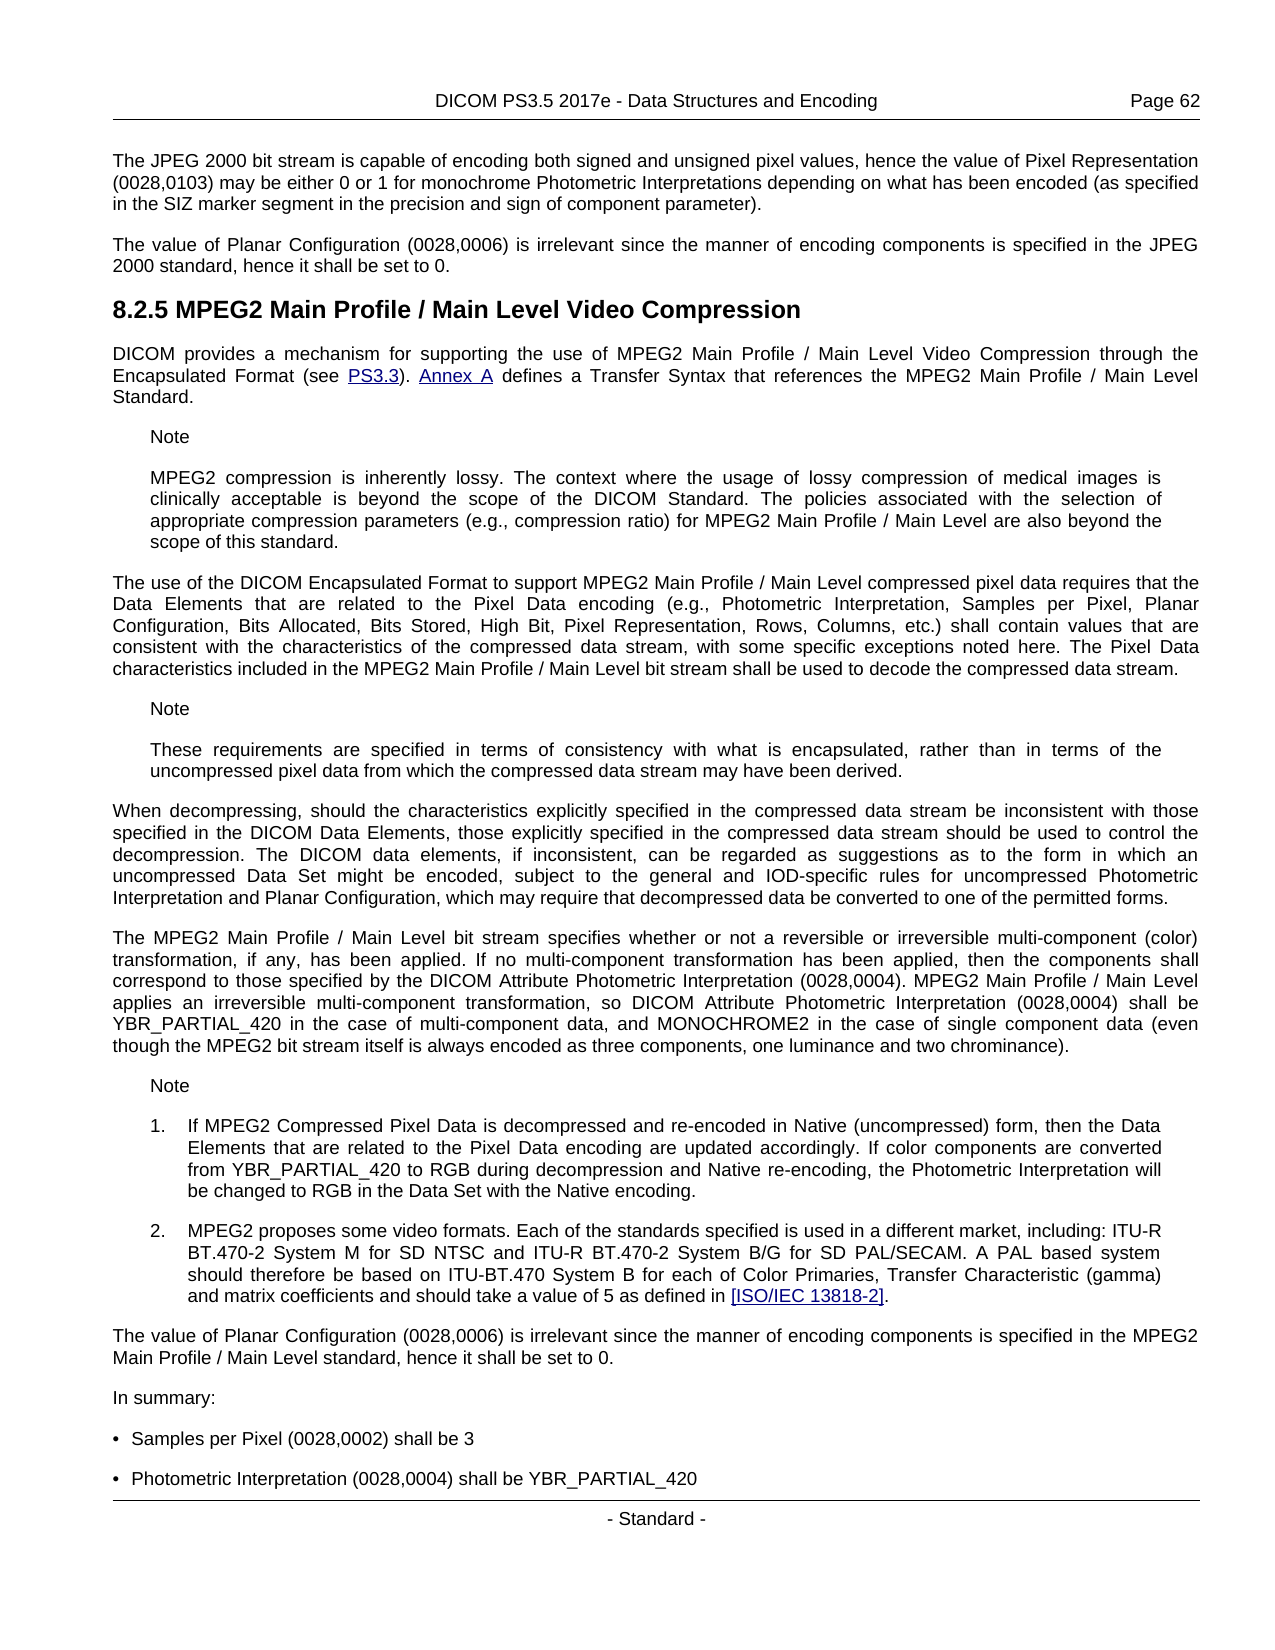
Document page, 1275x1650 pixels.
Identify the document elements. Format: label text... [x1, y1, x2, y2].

list Samples per Pixel (0028,0002) shall be 3 [112, 1427, 1200, 1449]
text The value of Planar Configuration (0028,0006) is irrelevant since the manner of encoding components is specified in the MPEG2 Main Profile / Main Level standard, hence it shall be set to 0. [112, 1325, 1200, 1368]
text The use of the DICOM Encapsulated Format to support MPEG2 Main Profile / Main Level compressed pixel data requires that the Data Elements that are related to the Pixel Data encoding (e.g., Photometric Interpretation, Samples per Pixel, Planar Configuration, Bits Allocated, Bits Stored, High Bit, Pixel Representation, Rows, Columns, etc.) shall contain values that are consistent with the characteristics of the compressed data stream, with some specific exceptions noted here. The Pixel Data characteristics included in the MPEG2 Main Profile / Main Level bit stream shall be used to decode the compressed data stream. [112, 572, 1200, 679]
text In summary: [112, 1387, 1200, 1409]
text Note [150, 698, 1162, 720]
text When decompressing, should the characteristics explicitly specified in the compressed data stream be inconsistent with those specified in the DICOM Data Elements, those explicitly specified in the compressed data stream should be used to control the decompression. The DICOM data elements, if inconsistent, can be regarded as suggestions as to the form in which an uncompressed Data Set might be encoded, subject to the general and IOD-specific rules for uncompressed Photometric Interpretation and Planar Configuration, which may require that decompressed data be converted to one of the permitted forms. [112, 800, 1200, 908]
text MPEG2 compression is inherently lossy. The context where the usage of lossy compression of medical images is clinically acceptable is beyond the scope of the DICOM Standard. The policies associated with the selection of appropriate compression parameters (e.g., compression ratio) for MPEG2 Main Profile / Main Level are also beyond the scope of this standard. [150, 467, 1162, 553]
list If MPEG2 Compressed Pixel Data is decompressed and re-encoded in Native (uncompressed) form, then the Data Elements that are related to the Pixel Data encoding are updated accordingly. If color components are converted from YBR_PARTIAL_420 to RGB during decompression and Native re-encoding, the Photometric Interpretation will be changed to RGB in the Data Set with the Native encoding. [150, 1115, 1162, 1202]
list MPEG2 proposes some video formats. Each of the standards specified is used in a different market, including: ITU-R BT.470-2 System M for SD NTSC and ITU-R BT.470-2 System B/G for SD PAL/SECAM. A PAL based system should therefore be based on ITU-BT.470 System B for each of Color Primaries, Transfer Characteristic (gamma) and matrix coefficients and should take a value of 5 as defined in [ISO/IEC 13818-2]. [150, 1220, 1162, 1307]
text 8.2.5 MPEG2 Main Profile / Main Level Video Compression [112, 295, 1200, 324]
text The value of Planar Configuration (0028,0006) is irrelevant since the manner of encoding components is specified in the JPEG 2000 standard, hence it shall be set to 0. [112, 233, 1200, 277]
list Photometric Interpretation (0028,0004) shall be YBR_PARTIAL_420 [112, 1468, 1200, 1489]
text DICOM provides a mechanism for supporting the use of MPEG2 Main Profile / Main Level Video Compression through the Encapsulated Format (see PS3.3). Annex A defines a Transfer Syntax that references the MPEG2 Main Profile / Main Level Standard. [112, 343, 1200, 407]
text Note [150, 426, 1162, 448]
text The MPEG2 Main Profile / Main Level bit stream specifies whether or not a reversible or irreversible multi-component (color) transformation, if any, has been applied. If no multi-component transformation has been applied, then the components shall correspond to those specified by the DICOM Attribute Photometric Interpretation (0028,0004). MPEG2 Main Profile / Main Level applies an irreversible multi-component transformation, so DICOM Attribute Photometric Interpretation (0028,0004) shall be YBR_PARTIAL_420 in the case of multi-component data, and MONOCHROME2 in the case of single component data (even though the MPEG2 bit stream itself is always encoded as three components, one luminance and two chrominance). [112, 927, 1200, 1056]
text Note [150, 1075, 1162, 1097]
text The JPEG 2000 bit stream is capable of encoding both signed and unsigned pixel values, hence the value of Pixel Representation (0028,0103) may be either 0 or 1 for monochrome Photometric Interpretations depending on what has been encoded (as specified in the SIZ marker segment in the precision and sign of component parameter). [112, 150, 1200, 215]
text These requirements are specified in terms of consistency with what is encapsulated, rather than in terms of the uncompressed pixel data from which the compressed data stream may have been derived. [150, 738, 1162, 782]
